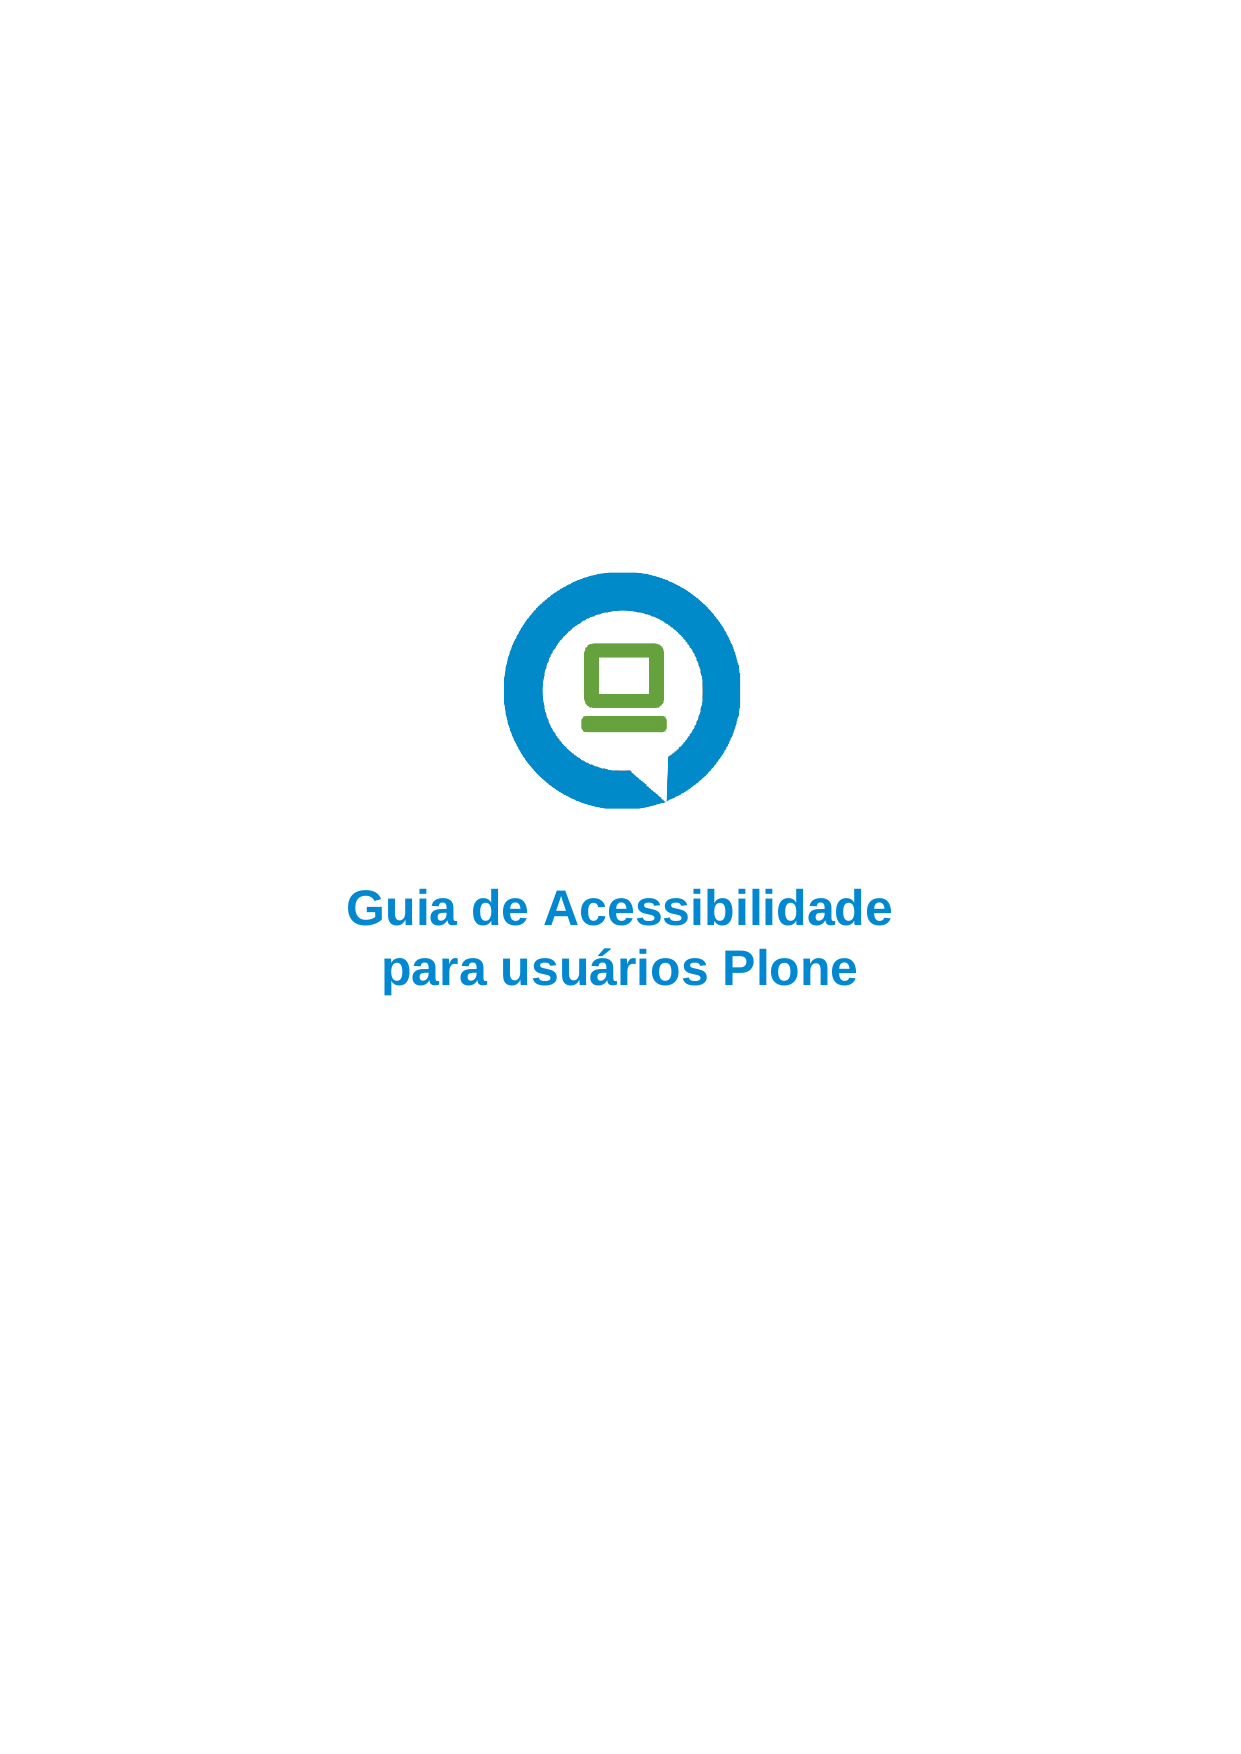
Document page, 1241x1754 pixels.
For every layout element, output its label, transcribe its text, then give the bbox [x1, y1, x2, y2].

text Guia de Acessibilidade [177, 878, 1063, 936]
text para usuários Plone [177, 938, 1063, 995]
